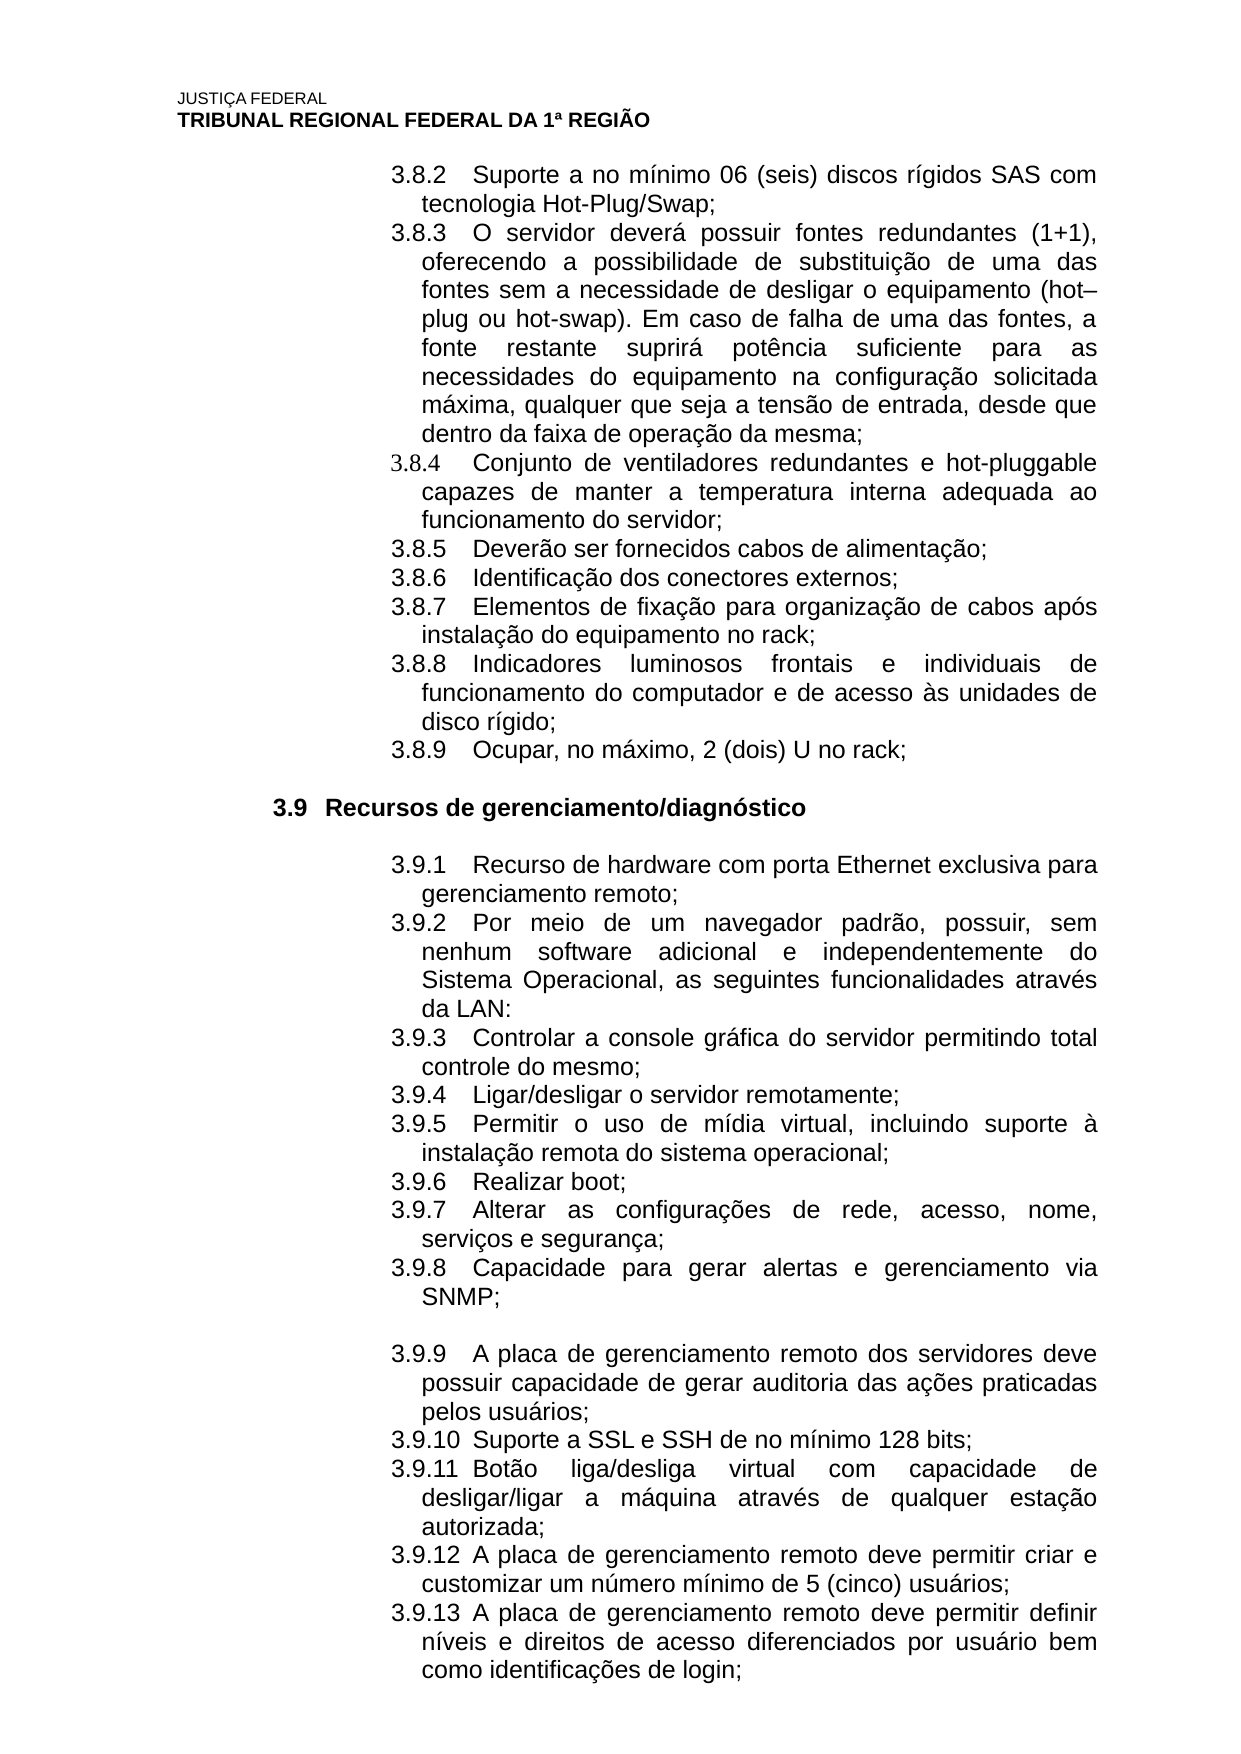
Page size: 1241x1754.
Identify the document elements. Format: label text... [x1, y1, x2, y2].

list Deverão ser fornecidos cabos de alimentação; [384, 534, 1098, 563]
list A placa de gerenciamento remoto deve permitir criar e customizar um número mínimo de 5 (cinco) usuários; [384, 1541, 1098, 1598]
list Elementos de fixação para organização de cabos após instalação do equipamento no rack; [384, 592, 1098, 649]
list Conjunto de ventiladores redundantes e hot-pluggable capazes de manter a temperatura interna adequada ao funcionamento do servidor; [384, 448, 1098, 534]
list Recurso de hardware com porta Ethernet exclusiva para gerenciamento remoto; [384, 851, 1098, 908]
list Alterar as configurações de rede, acesso, nome, serviços e segurança; [384, 1196, 1098, 1253]
list Por meio de um navegador padrão, possuir, sem nenhum software adicional e independentemente do Sistema Operacional, as seguintes funcionalidades através da LAN: [384, 908, 1098, 1023]
list Indicadores luminosos frontais e individuais de funcionamento do computador e de acesso às unidades de disco rígido; [384, 649, 1098, 736]
list A placa de gerenciamento remoto dos servidores deve possuir capacidade de gerar auditoria das ações praticadas pelos usuários; [384, 1339, 1098, 1426]
list Identificação dos conectores externos; [384, 563, 1098, 592]
list Ocupar, no máximo, 2 (dois) U no rack; [384, 736, 1098, 764]
list O servidor deverá possuir fontes redundantes (1+1), oferecendo a possibilidade de substituição de uma das fontes sem a necessidade de desligar o equipamento (hot–plug ou hot-swap). Em caso de falha de uma das fontes, a fonte restante suprirá potência suficiente para as necessidades do equipamento na configuração solicitada máxima, qualquer que seja a tensão de entrada, desde que dentro da faixa de operação da mesma; [384, 218, 1098, 448]
list Recursos de gerenciamento/diagnóstico [266, 793, 1098, 822]
list Suporte a no mínimo 06 (seis) discos rígidos SAS com tecnologia Hot-Plug/Swap; [384, 160, 1098, 218]
list Realizar boot; [384, 1167, 1098, 1196]
list Botão liga/desliga virtual com capacidade de desligar/ligar a máquina através de qualquer estação autorizada; [384, 1454, 1098, 1541]
list Ligar/desligar o servidor remotamente; [384, 1081, 1098, 1109]
list Capacidade para gerar alertas e gerenciamento via SNMP; [384, 1253, 1098, 1311]
list Permitir o uso de mídia virtual, incluindo suporte à instalação remota do sistema operacional; [384, 1109, 1098, 1167]
list Controlar a console gráfica do servidor permitindo total controle do mesmo; [384, 1023, 1098, 1081]
list Suporte a SSL e SSH de no mínimo 128 bits; [384, 1426, 1098, 1454]
list A placa de gerenciamento remoto deve permitir definir níveis e direitos de acesso diferenciados por usuário bem como identificações de login; [384, 1598, 1098, 1684]
